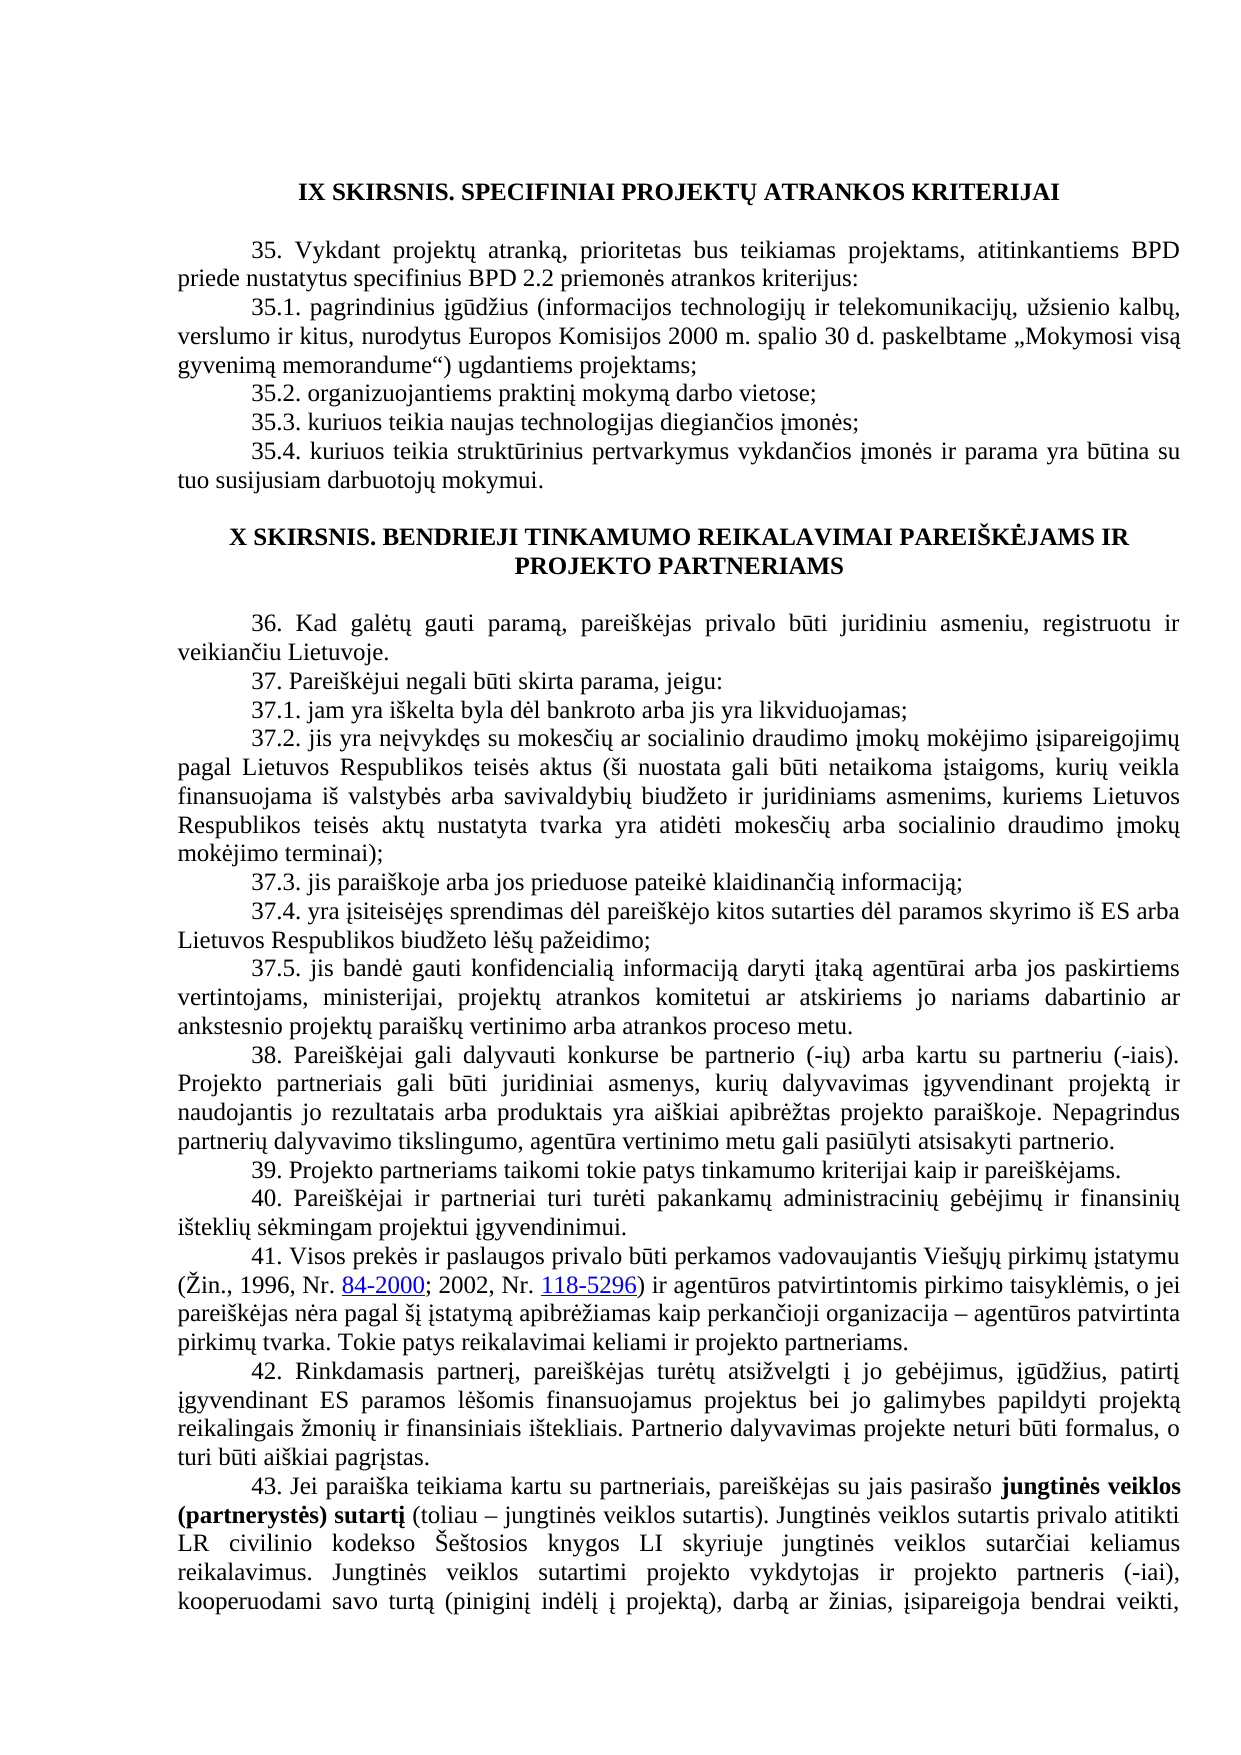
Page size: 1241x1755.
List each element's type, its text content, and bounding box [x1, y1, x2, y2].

text 41. Visos prekės ir paslaugos privalo būti perkamos vadovaujantis Viešųjų pirkimų įstatymu (Žin., 1996, Nr. 84-2000; 2002, Nr. 118-5296) ir agentūros patvirtintomis pirkimo taisyklėmis, o jei pareiškėjas nėra pagal šį įstatymą apibrėžiamas kaip perkančioji organizacija – agentūros patvirtinta pirkimų tvarka. Tokie patys reikalavimai keliami ir projekto partneriams. [177, 1241, 1181, 1356]
text 37.2. jis yra neįvykdęs su mokesčių ar socialinio draudimo įmokų mokėjimo įsipareigojimų pagal Lietuvos Respublikos teisės aktus (ši nuostata gali būti netaikoma įstaigoms, kurių veikla finansuojama iš valstybės arba savivaldybių biudžeto ir juridiniams asmenims, kuriems Lietuvos Respublikos teisės aktų nustatyta tvarka yra atidėti mokesčių arba socialinio draudimo įmokų mokėjimo terminai); [177, 723, 1181, 867]
text 37.3. jis paraiškoje arba jos prieduose pateikė klaidinančią informaciją; [177, 867, 1181, 896]
text 38. Pareiškėjai gali dalyvauti konkurse be partnerio (-ių) arba kartu su partneriu (-iais). Projekto partneriais gali būti juridiniai asmenys, kurių dalyvavimas įgyvendinant projektą ir naudojantis jo rezultatais arba produktais yra aiškiai apibrėžtas projekto paraiškoje. Nepagrindus partnerių dalyvavimo tikslingumo, agentūra vertinimo metu gali pasiūlyti atsisakyti partnerio. [177, 1040, 1181, 1155]
text 35.4. kuriuos teikia struktūrinius pertvarkymus vykdančios įmonės ir parama yra būtina su tuo susijusiam darbuotojų mokymui. [177, 436, 1181, 493]
text 37.1. jam yra iškelta byla dėl bankroto arba jis yra likviduojamas; [177, 695, 1181, 723]
text 37. Pareiškėjui negali būti skirta parama, jeigu: [177, 666, 1181, 695]
text X SKIRSNIS. BENDRIEJI TINKAMUMO REIKALAVIMAI PAREIŠKĖJAMS IR PROJEKTO PARTNERIAMS [177, 522, 1181, 580]
text 35.1. pagrindinius įgūdžius (informacijos technologijų ir telekomunikacijų, užsienio kalbų, verslumo ir kitus, nurodytus Europos Komisijos 2000 m. spalio 30 d. paskelbtame „Mokymosi visą gyvenimą memorandume“) ugdantiems projektams; [177, 292, 1181, 378]
text 37.5. jis bandė gauti konfidencialią informaciją daryti įtaką agentūrai arba jos paskirtiems vertintojams, ministerijai, projektų atrankos komitetui ar atskiriems jo nariams dabartinio ar ankstesnio projektų paraiškų vertinimo arba atrankos proceso metu. [177, 953, 1181, 1040]
text 43. Jei paraiška teikiama kartu su partneriais, pareiškėjas su jais pasirašo jungtinės veiklos (partnerystės) sutartį (toliau – jungtinės veiklos sutartis). Jungtinės veiklos sutartis privalo atitikti LR civilinio kodekso Šeštosios knygos LI skyriuje jungtinės veiklos sutarčiai keliamus reikalavimus. Jungtinės veiklos sutartimi projekto vykdytojas ir projekto partneris (-iai), kooperuodami savo turtą (piniginį indėlį į projektą), darbą ar žinias, įsipareigoja bendrai veikti, [177, 1471, 1181, 1615]
text 37.4. yra įsiteisėjęs sprendimas dėl pareiškėjo kitos sutarties dėl paramos skyrimo iš ES arba Lietuvos Respublikos biudžeto lėšų pažeidimo; [177, 896, 1181, 953]
text 36. Kad galėtų gauti paramą, pareiškėjas privalo būti juridiniu asmeniu, registruotu ir veikiančiu Lietuvoje. [177, 608, 1181, 666]
text 35.3. kuriuos teikia naujas technologijas diegiančios įmonės; [177, 407, 1181, 436]
text 35. Vykdant projektų atranką, prioritetas bus teikiamas projektams, atitinkantiems BPD priede nustatytus specifinius BPD 2.2 priemonės atrankos kriterijus: [177, 235, 1181, 292]
text 40. Pareiškėjai ir partneriai turi turėti pakankamų administracinių gebėjimų ir finansinių išteklių sėkmingam projektui įgyvendinimui. [177, 1183, 1181, 1241]
text 35.2. organizuojantiems praktinį mokymą darbo vietose; [177, 378, 1181, 407]
text 39. Projekto partneriams taikomi tokie patys tinkamumo kriterijai kaip ir pareiškėjams. [177, 1155, 1181, 1183]
text 42. Rinkdamasis partnerį, pareiškėjas turėtų atsižvelgti į jo gebėjimus, įgūdžius, patirtį įgyvendinant ES paramos lėšomis finansuojamus projektus bei jo galimybes papildyti projektą reikalingais žmonių ir finansiniais ištekliais. Partnerio dalyvavimas projekte neturi būti formalus, o turi būti aiškiai pagrįstas. [177, 1356, 1181, 1471]
text IX SKIRSNIS. SPECIFINIAI PROJEKTŲ ATRANKOS KRITERIJAI [177, 177, 1181, 206]
